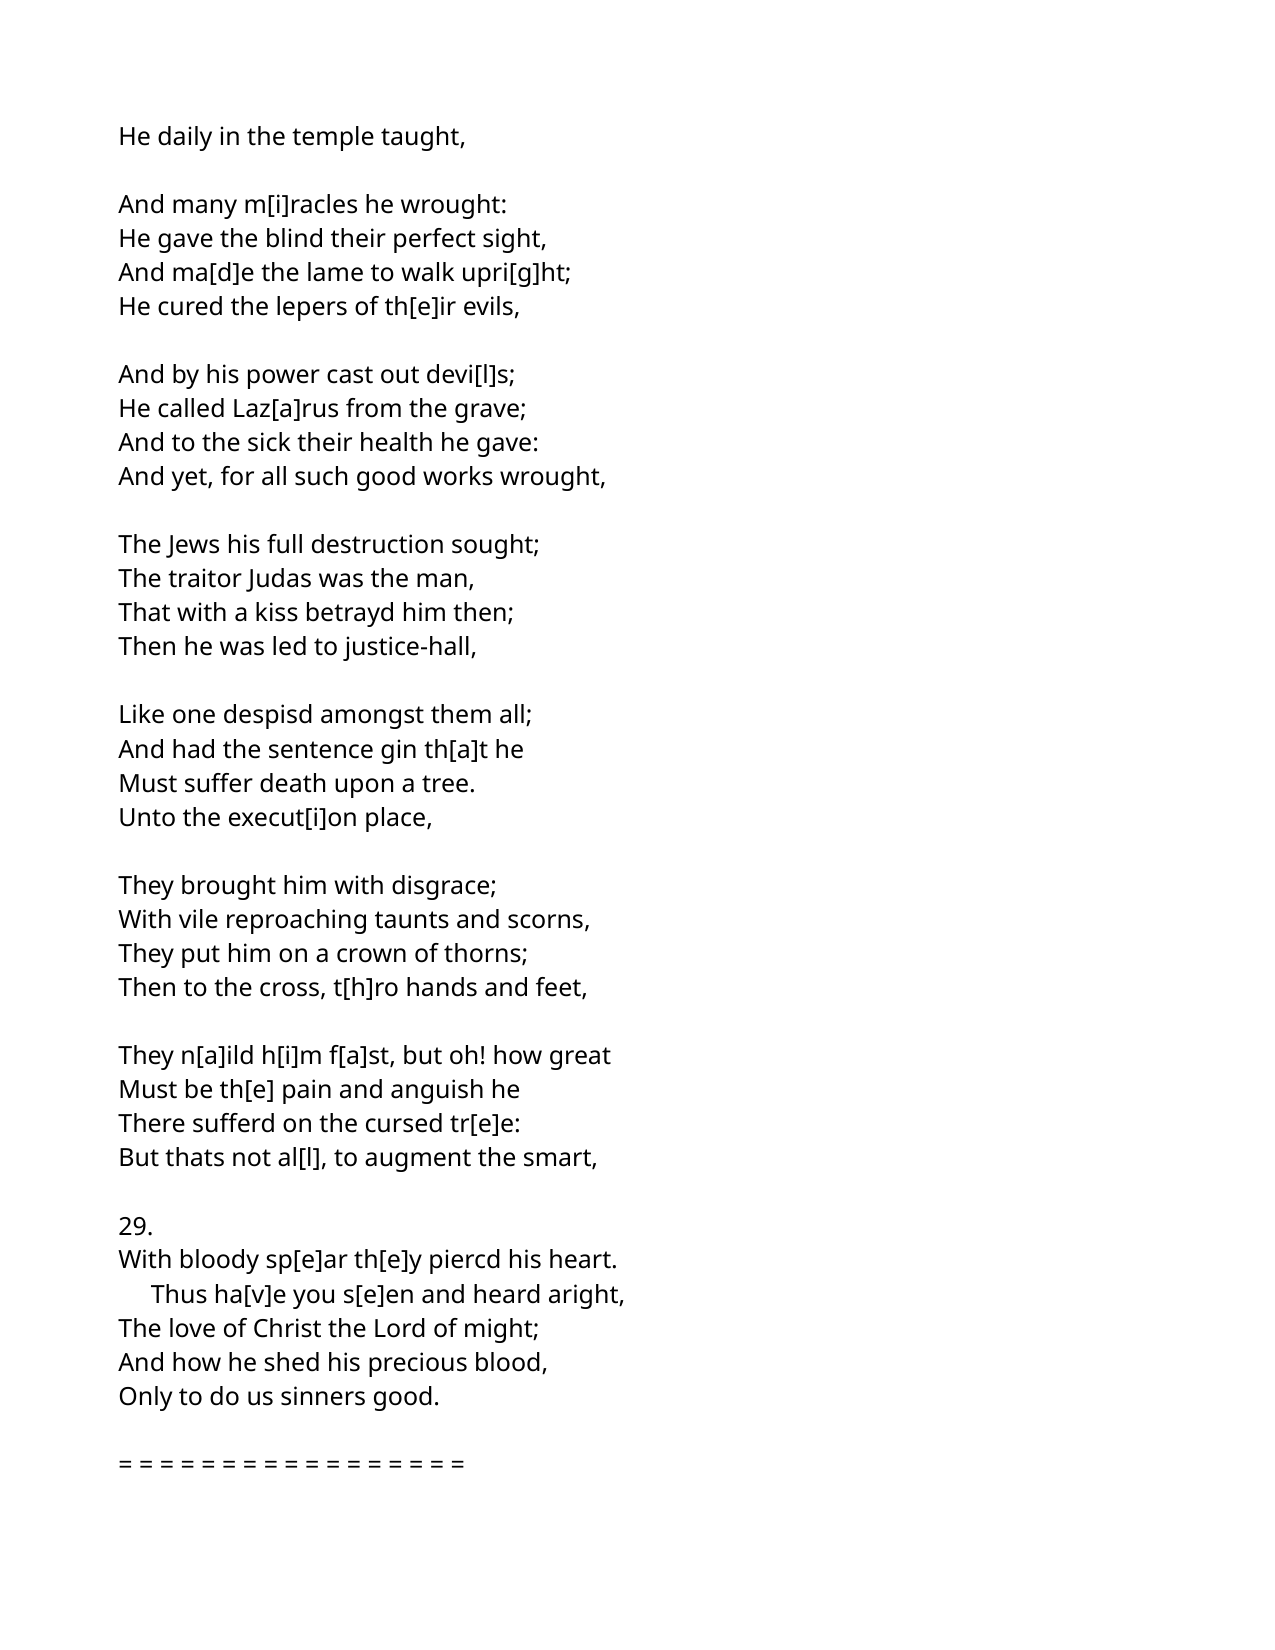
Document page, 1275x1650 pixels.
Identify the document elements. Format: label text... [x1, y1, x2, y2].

text And by his power cast out devi[l]s; [118, 357, 1157, 391]
text Only to do us sinners good. [118, 1378, 1157, 1412]
text Must be th[e] pain and anguish he [118, 1072, 1157, 1106]
text And to the sick their health he gave: [118, 425, 1157, 459]
text And many m[i]racles he wrought: [118, 186, 1157, 220]
text The love of Christ the Lord of might; [118, 1310, 1157, 1344]
text The traitor Judas was the man, [118, 561, 1157, 595]
text Unto the execut[i]on place, [118, 799, 1157, 833]
text Must suffer death upon a tree. [118, 765, 1157, 799]
text Then to the cross, t[h]ro hands and feet, [118, 970, 1157, 1004]
text And yet, for all such good works wrought, [118, 459, 1157, 493]
text He gave the blind their perfect sight, [118, 220, 1157, 254]
text = = = = = = = = = = = = = = = = = [118, 1447, 1157, 1481]
text That with a kiss betrayd him then; [118, 595, 1157, 629]
text Like one despisd amongst them all; [118, 697, 1157, 731]
text He called Laz[a]rus from the grave; [118, 391, 1157, 425]
text There sufferd on the cursed tr[e]e: [118, 1106, 1157, 1140]
text They put him on a crown of thorns; [118, 936, 1157, 970]
text He cured the lepers of th[e]ir evils, [118, 288, 1157, 322]
text They n[a]ild h[i]m f[a]st, but oh! how great [118, 1038, 1157, 1072]
text But thats not al[l], to augment the smart, [118, 1140, 1157, 1174]
text 29. [118, 1208, 1157, 1242]
text The Jews his full destruction sought; [118, 527, 1157, 561]
text With vile reproaching taunts and scorns, [118, 902, 1157, 936]
text Thus ha[v]e you s[e]en and heard aright, [118, 1276, 1157, 1310]
text And how he shed his precious blood, [118, 1344, 1157, 1378]
text He daily in the temple taught, [118, 118, 1157, 152]
text They brought him with disgrace; [118, 867, 1157, 902]
text With bloody sp[e]ar th[e]y piercd his heart. [118, 1242, 1157, 1276]
text And ma[d]e the lame to walk upri[g]ht; [118, 254, 1157, 288]
text Then he was led to justice-hall, [118, 629, 1157, 663]
text And had the sentence gin th[a]t he [118, 731, 1157, 765]
